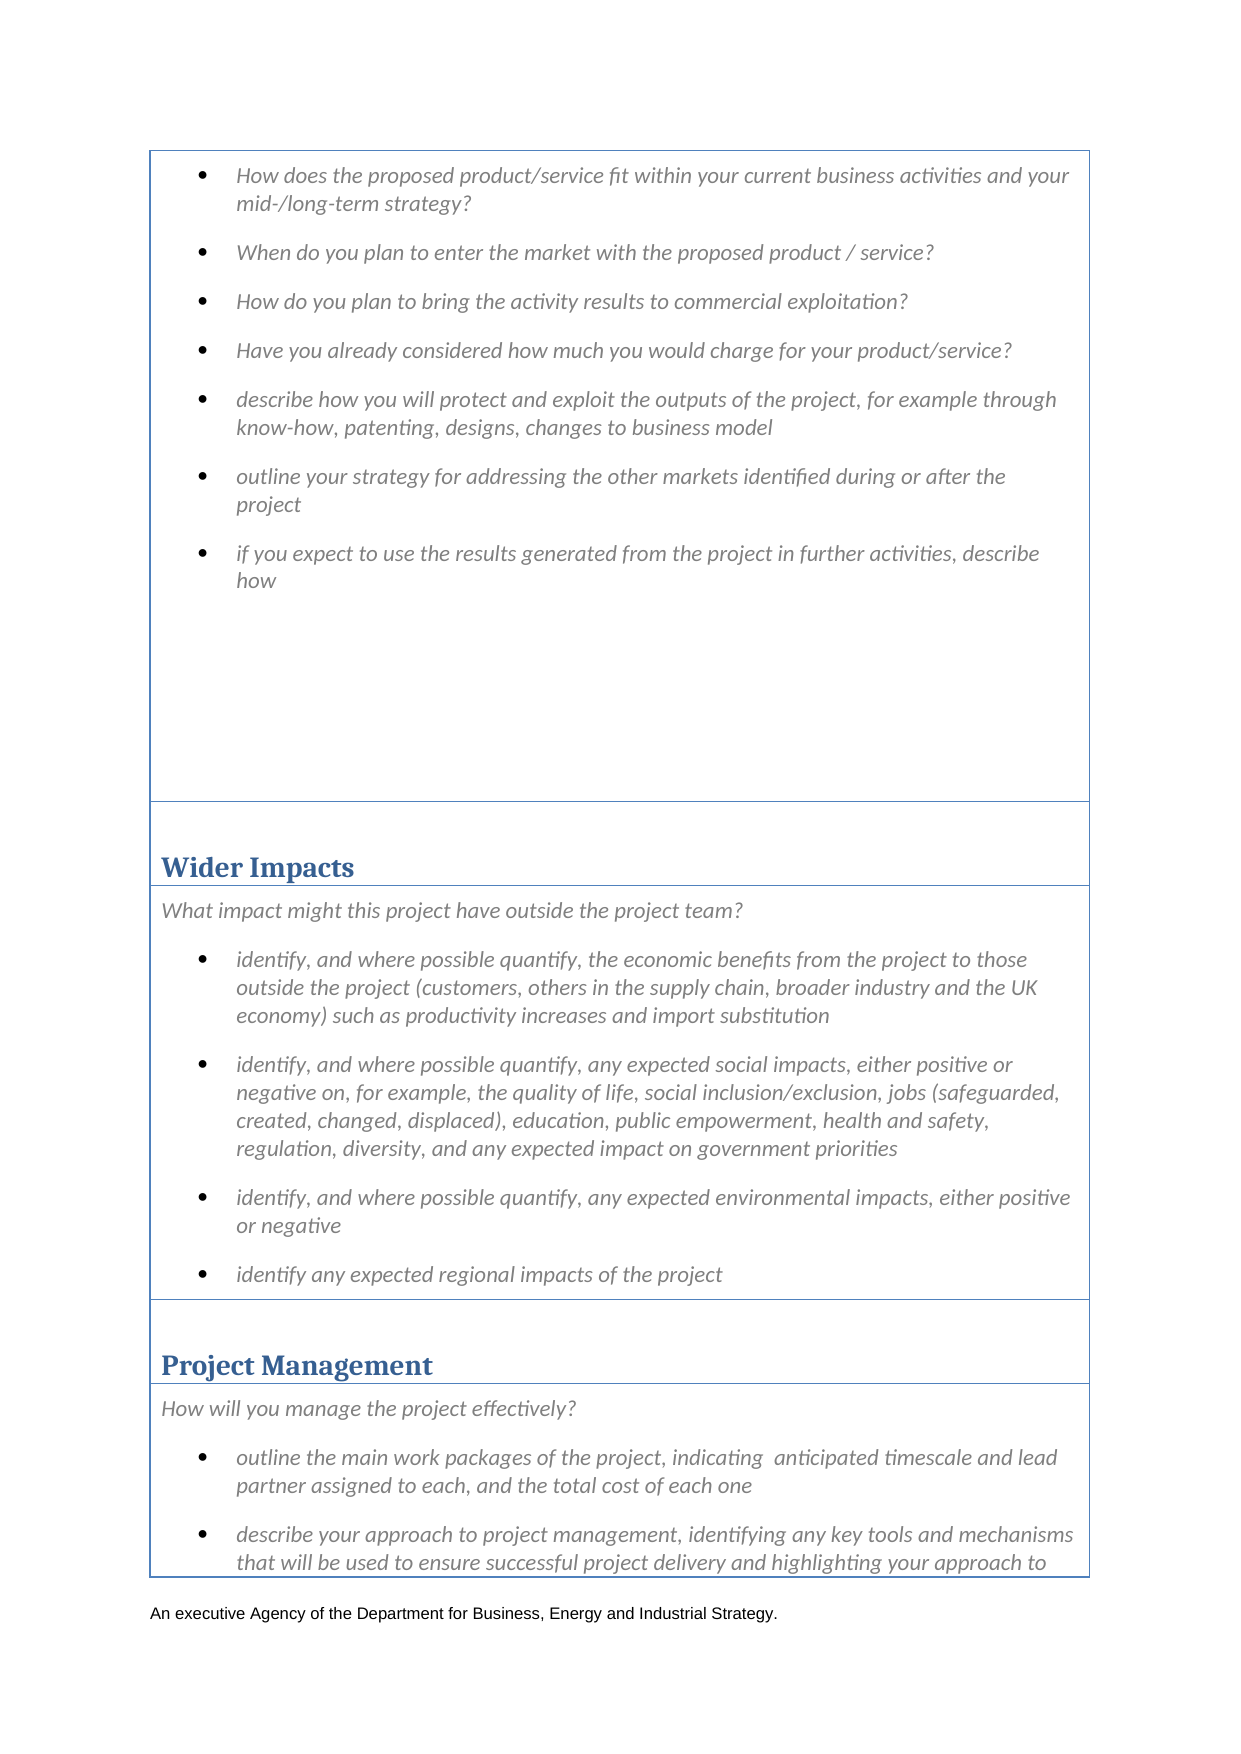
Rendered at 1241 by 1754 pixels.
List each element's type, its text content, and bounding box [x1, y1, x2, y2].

table_cell What impact might this project have outside the project team? identify, and where possible quantify, the economic benefits from the project to those outside the project (customers, others in the supply chain, broader industry and the UK economy) such as productivity increases and import substitution identify, and where possible quantify, any expected social impacts, either positive or negative on, for example, the quality of life, social inclusion/exclusion, jobs (safeguarded, created, changed, displaced), education, public empowerment, health and safety, regulation, diversity, and any expected impact on government priorities identify, and where possible quantify, any expected environmental impacts, either positive or negative identify any expected regional impacts of the project [151, 886, 1089, 1298]
table_cell Project Management [151, 1300, 1089, 1383]
table_cell How do you propose to grow your business and increase your productivity into the long term as a result of the project? describe your current position in the market(s) and supply/value chains outlined (will you be extending or establishing your market position?) Who will be the customers/users of the final product / service? describe your target customers and/or end users, and the value proposition to them (why would they use/buy it?) Have you already identified potential individual customers? describe your route to market How does the proposed product/service fit within your current business activities and your mid-/long-term strategy? When do you plan to enter the market with the proposed product / service? How do you plan to bring the activity results to commercial exploitation? Have you already considered how much you would charge for your product/service? describe how you will protect and exploit the outputs of the project, for example through know-how, patenting, designs, changes to business model outline your strategy for addressing the other markets identified during or after the project if you expect to use the results generated from the project in further activities, describe how [151, 151, 1089, 801]
table_cell How will you manage the project effectively? outline the main work packages of the project, indicating anticipated timescale and lead partner assigned to each, and the total cost of each one describe your approach to project management, identifying any key tools and mechanisms that will be used to ensure successful project delivery and highlighting your approach to [151, 1384, 1089, 1576]
table_cell Wider Impacts [151, 802, 1089, 885]
